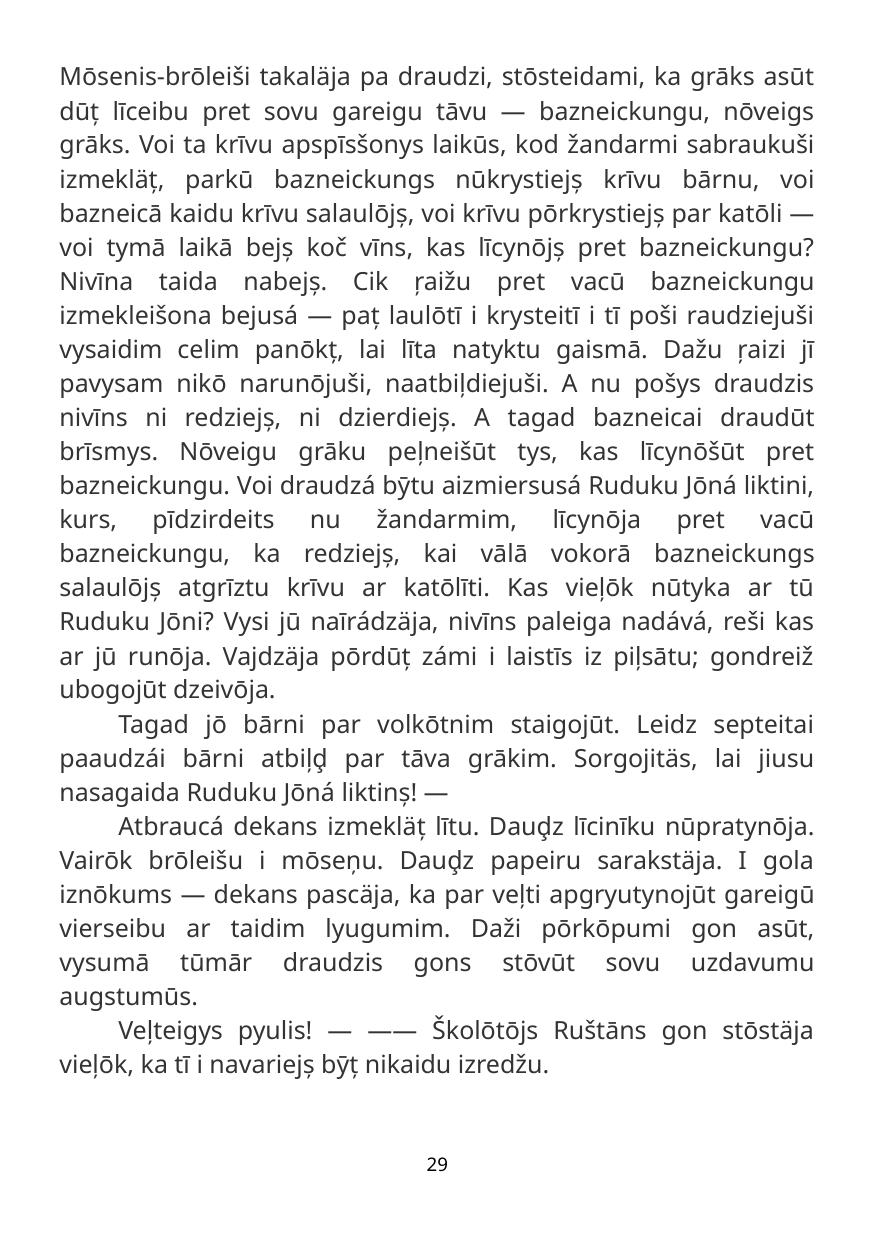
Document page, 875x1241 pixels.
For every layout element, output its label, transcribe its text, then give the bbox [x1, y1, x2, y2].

text Mōsenis-brōleiši takaläja pa draudzi, stōsteidami, ka grāks asūt dūț līceibu pret sovu gareigu tāvu — bazneickungu, nōveigs grāks. Voi ta krīvu apspīsšonys laikūs, kod žandarmi sabraukuši izmekläț, parkū bazneickungs nūkrystiejș krīvu bārnu, voi bazneicā kaidu krīvu salaulōjș, voi krīvu pōrkrystiejș par katōli — voi tymā laikā bejș koč vīns, kas līcynōjș pret bazneickungu? Nivīna taida nabejș. Cik ŗaižu pret vacū bazneickungu izmekleišona bejusá — paț laulōtī i krysteitī i tī poši raudziejuši vysaidim celim panōkț, lai līta natyktu gaismā. Dažu ŗaizi jī pavysam nikō narunōjuši, naatbiļdiejuši. A nu pošys draudzis nivīns ni redziejș, ni dzierdiejș. A tagad bazneicai draudūt brīsmys. Nōveigu grāku peļneišūt tys, kas līcynōšūt pret bazneickungu. Voi draudzá bȳtu aizmiersusá Ruduku Jōná liktini, kurs, pīdzirdeits nu žandarmim, līcynōja pret vacū bazneickungu, ka redziejș, kai vālā vokorā bazneickungs salaulōjș atgrīztu krīvu ar katōlīti. Kas vieļōk nūtyka ar tū Ruduku Jōni? Vysi jū naīrádzäja, nivīns paleiga nadává, reši kas ar jū runōja. Vajdzäja pōrdūț zámi i laistīs iz piļsātu; gondreiž ubogojūt dzeivōja. [59, 59, 815, 706]
text Veļteigys pyulis! — —— Školōtōjs Ruštāns gon stōstäja vieļōk, ka tī i navariejș bȳț nikaidu izredžu. [59, 1013, 815, 1081]
text Tagad jō bārni par volkōtnim staigojūt. Leidz septeitai paaudzái bārni atbiļḑ par tāva grākim. Sorgojitäs, lai jiusu nasagaida Ruduku Jōná liktinș! — [59, 706, 815, 808]
text Atbraucá dekans izmekläț lītu. Dauḑz līcinīku nūpratynōja. Vairōk brōleišu i mōseņu. Dauḑz papeiru sarakstäja. I gola iznōkums — dekans pascäja, ka par veļti apgryutynojūt gareigū vierseibu ar taidim lyugumim. Daži pōrkōpumi gon asūt, vysumā tūmār draudzis gons stōvūt sovu uzdavumu augstumūs. [59, 808, 815, 1013]
